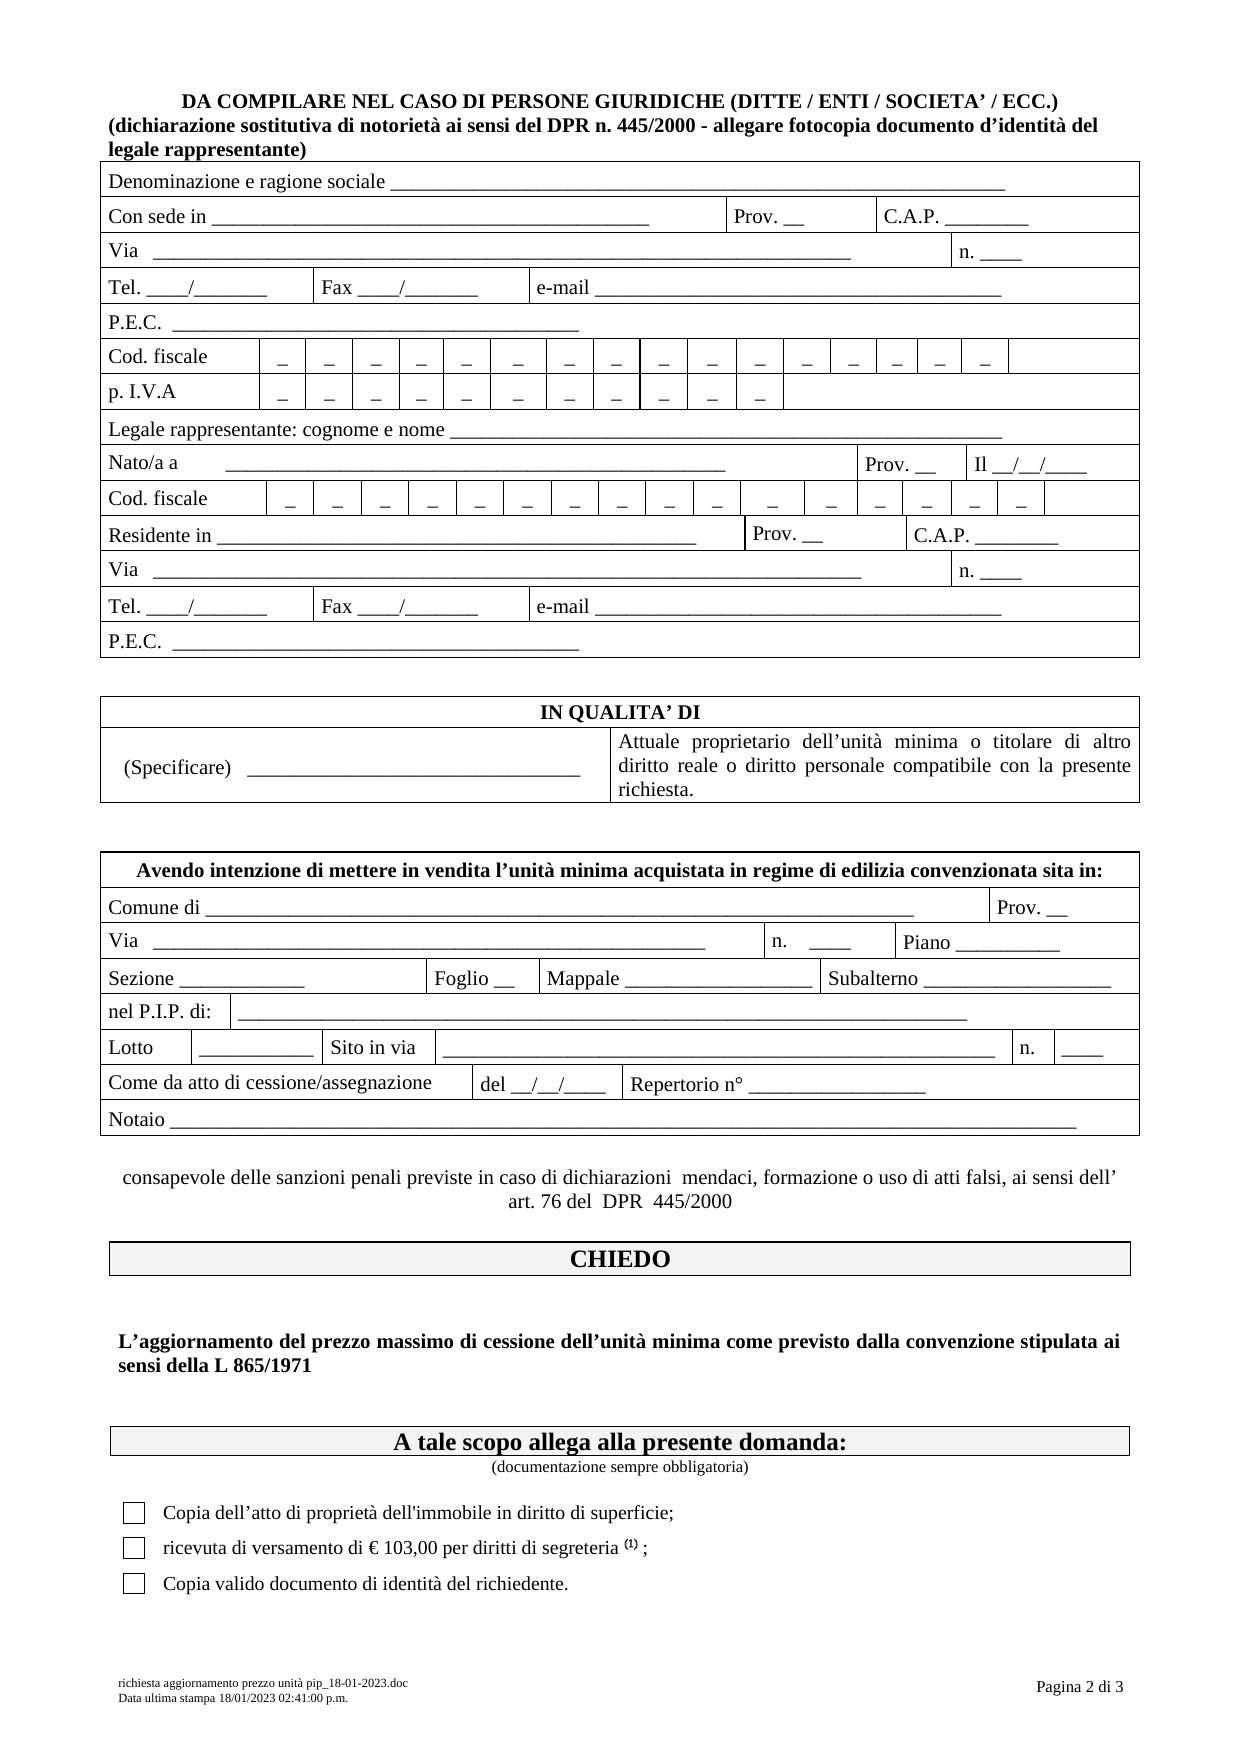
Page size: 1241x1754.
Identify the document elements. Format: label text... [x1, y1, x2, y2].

table_cell Fax ____/_______ [314, 587, 529, 621]
text L’aggiornamento del prezzo massimo di cessione dell’unità minima come previsto dalla convenzione stipulata ai sensi della L 865/1971 [118, 1329, 1122, 1377]
table_cell Repertorio n° _________________ [623, 1065, 1139, 1099]
table_cell p. I.V.A [101, 374, 218, 409]
table_cell _ [594, 339, 639, 373]
table_cell [111, 1566, 156, 1601]
table_cell _ [306, 374, 352, 409]
table_cell _ [831, 339, 876, 373]
table_cell Sezione ____________ [101, 959, 426, 993]
table_cell _ [594, 374, 639, 409]
table_cell _ [409, 481, 456, 515]
table_cell e-mail _______________________________________ [530, 587, 1139, 621]
table_cell Con sede in __________________________________________ [101, 197, 726, 232]
text CHIEDO [110, 1243, 1130, 1275]
table_cell ___________________________________________________________________ [146, 233, 951, 267]
table_cell Cod. fiscale [101, 481, 218, 515]
table_cell _ [962, 339, 1008, 373]
table_header Copia dell’atto di proprietà dell'immobile in diritto di superficie; [156, 1495, 1129, 1530]
table_cell C.A.P. ________ [907, 516, 1139, 550]
table_cell del __/__/____ [473, 1065, 622, 1099]
table_cell _ [314, 481, 361, 515]
table_cell _ [903, 481, 951, 515]
table_cell _ [400, 339, 443, 373]
table_cell _ [547, 374, 593, 409]
table_header IN QUALITA’ DI [101, 697, 1139, 727]
table_cell _ [688, 374, 736, 409]
table_cell _ [457, 481, 503, 515]
table_cell Prov. __ [746, 516, 906, 550]
table_cell n. ____ [952, 551, 1139, 586]
table_cell _ [641, 339, 687, 373]
table_cell _ [784, 339, 830, 373]
table_cell Via [101, 551, 146, 586]
table_cell Denominazione e ragione sociale ___________________________________________________________ [101, 162, 1139, 196]
table_cell _ [260, 374, 305, 409]
table_cell Attuale proprietario dell’unità minima o titolare di altro diritto reale o diritto personale compatibile con la presente richiesta. [611, 728, 1139, 802]
table_cell _ [918, 339, 961, 373]
table_cell ____ [1055, 1030, 1139, 1064]
table_cell _ [998, 481, 1044, 515]
table_cell Piano __________ [896, 923, 1139, 958]
table_cell ___________ [192, 1030, 322, 1064]
table_cell Via [101, 233, 146, 267]
table_cell _ [599, 481, 645, 515]
text (documentazione sempre obbligatoria) [118, 1456, 1122, 1476]
table_cell ricevuta di versamento di € 103,00 per diritti di segreteria (1) ; [156, 1530, 1129, 1566]
table_cell _____________________________________________________ [436, 1030, 1012, 1064]
table_cell ____ [802, 923, 895, 958]
table_cell Sito in via [323, 1030, 435, 1064]
table_cell C.A.P. ________ [877, 197, 1139, 232]
table_cell _ [491, 374, 546, 409]
table_cell e-mail _______________________________________ [530, 268, 1139, 302]
table_header A tale scopo allega alla presente domanda: [111, 1427, 1129, 1455]
table_cell _ [688, 339, 736, 373]
table_cell _ [737, 339, 783, 373]
table_cell ______________________________________________________________________ [231, 994, 1139, 1028]
table_cell _ [491, 339, 546, 373]
table_cell _ [353, 374, 399, 409]
table_cell _ [552, 481, 598, 515]
table_cell _ [858, 481, 902, 515]
table_cell [1009, 339, 1139, 373]
table_cell [111, 1530, 156, 1566]
table_cell Prov. __ [727, 197, 876, 232]
table_cell _ [400, 374, 443, 409]
table_cell _ [877, 339, 917, 373]
table_cell Mappale __________________ [540, 959, 820, 993]
table_cell P.E.C. _______________________________________ [101, 304, 1139, 338]
table_cell _ [362, 481, 408, 515]
table_cell nel P.I.P. di: [101, 994, 230, 1028]
table_cell P.E.C. _______________________________________ [101, 622, 1139, 657]
table_cell _ [646, 481, 693, 515]
table_cell Notaio _______________________________________________________________________________________ [101, 1100, 1139, 1135]
table_cell _ [741, 481, 804, 515]
table_cell Comune di ____________________________________________________________________ [101, 888, 989, 922]
table_cell Residente in ______________________________________________ [101, 516, 744, 550]
table_cell Prov. __ [858, 445, 966, 479]
table_cell Il __/__/____ [967, 445, 1139, 479]
table_cell _____________________________________________________ [146, 923, 764, 958]
table_cell Fax ____/_______ [314, 268, 529, 302]
table_cell ____________________________________________________________________ [146, 551, 951, 586]
table_cell n. [765, 923, 802, 958]
table_cell _ [952, 481, 997, 515]
table_cell Subalterno __________________ [821, 959, 1139, 993]
table_cell [1045, 481, 1139, 515]
table_cell Legale rappresentante: cognome e nome _____________________________________________________ [101, 410, 1139, 444]
table_header [111, 1495, 156, 1530]
table_header DA COMPILARE NEL CASO DI PERSONE GIURIDICHE (DITTE / ENTI / SOCIETA’ / ECC.) (dichiarazione sostitutiva di notorietà ai sensi del DPR n. 445/2000 - allegare fotocopia documento d’identità del legale rappresentante) [101, 89, 1139, 161]
table_cell _ [267, 481, 313, 515]
table_cell n. ____ [952, 233, 1139, 267]
table_cell _ [805, 481, 857, 515]
table_cell [218, 374, 259, 409]
table_cell _ [504, 481, 551, 515]
table_cell _ [306, 339, 352, 373]
subtitle consapevole delle sanzioni penali previste in caso di dichiarazioni mendaci, formazione o uso di atti falsi, ai sensi dell’ art. 76 del DPR 445/2000 [118, 1164, 1122, 1213]
table_cell Prov. __ [990, 888, 1139, 922]
table_cell [218, 339, 259, 373]
table_cell _ [444, 374, 490, 409]
table_cell Tel. ____/_______ [101, 587, 313, 621]
table_cell _ [737, 374, 783, 409]
table_cell Lotto [101, 1030, 191, 1064]
table_cell _ [260, 339, 305, 373]
table_cell [784, 374, 1139, 409]
table_cell Tel. ____/_______ [101, 268, 313, 302]
table_cell _ [641, 374, 687, 409]
table_cell [218, 481, 266, 515]
table_cell Foglio __ [427, 959, 539, 993]
table_cell _ [547, 339, 593, 373]
table_cell _ [444, 339, 490, 373]
table_cell Come da atto di cessione/assegnazione [101, 1065, 472, 1099]
table_cell _ [694, 481, 740, 515]
table_cell ________________________________________________ [218, 445, 857, 479]
table_header Avendo intenzione di mettere in vendita l’unità minima acquistata in regime di edilizia convenzionata sita in: [101, 853, 1139, 887]
table_cell (Specificare) ________________________________ [101, 728, 610, 802]
table_cell Nato/a a [101, 445, 218, 479]
table_cell Copia valido documento di identità del richiedente. [156, 1566, 1129, 1601]
table_cell _ [353, 339, 399, 373]
table_cell Cod. fiscale [101, 339, 218, 373]
table_cell Via [101, 923, 146, 958]
table_cell n. [1013, 1030, 1054, 1064]
